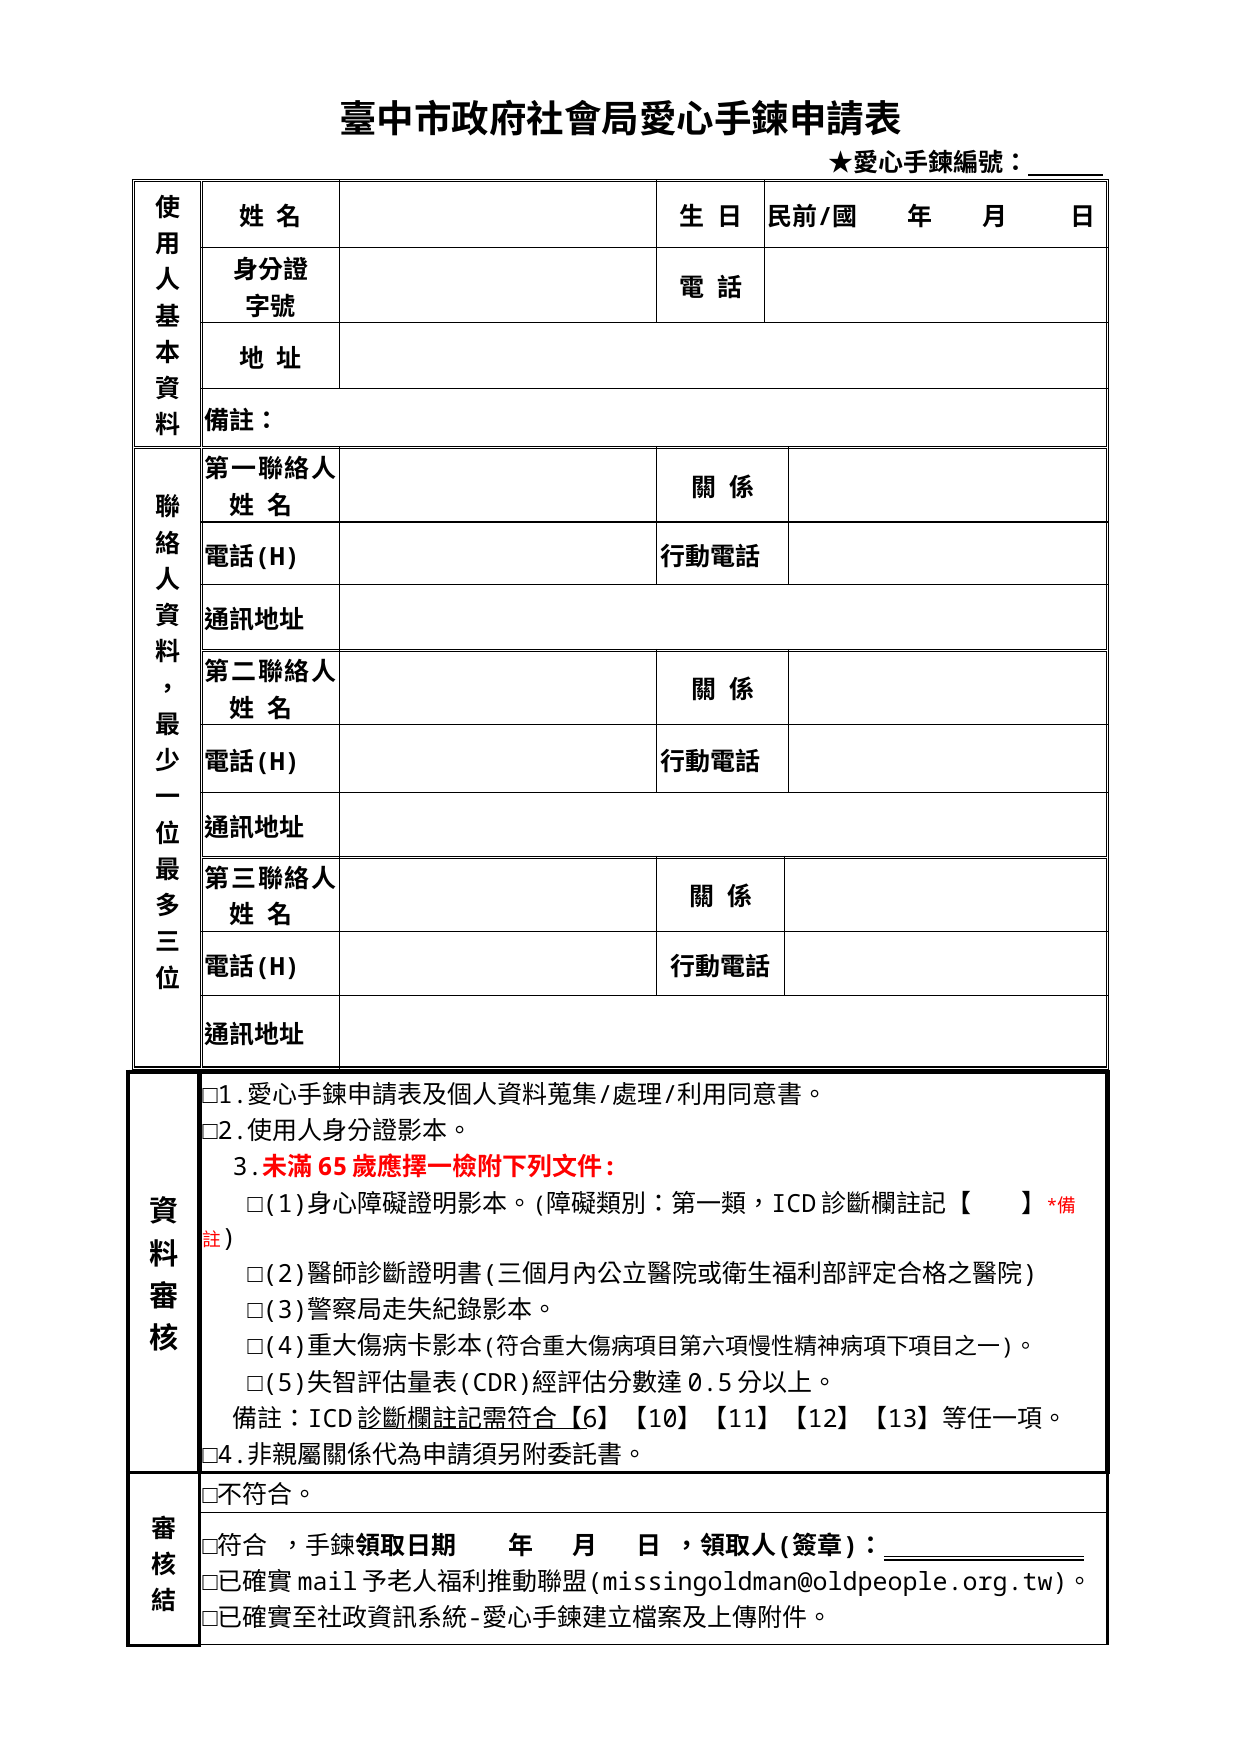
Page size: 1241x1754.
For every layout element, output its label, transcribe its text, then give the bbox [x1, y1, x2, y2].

table_cell 關 係 [657, 652, 788, 724]
table_cell 電 話 [657, 248, 764, 322]
table_cell 行動電話 [657, 725, 788, 792]
text ★愛心手鍊編號： [128, 143, 1112, 179]
table_cell [340, 323, 1106, 388]
table_cell 備註： [203, 389, 1106, 446]
table_cell [340, 996, 1106, 1066]
table_cell [340, 932, 656, 995]
table_cell □不符合。 [201, 1474, 1106, 1512]
table_header [340, 182, 656, 247]
table_cell [340, 652, 656, 724]
table_header 姓 名 [203, 182, 339, 247]
table_cell [340, 523, 656, 584]
table_header 民前/國 年 月 日 [765, 182, 1106, 247]
table_cell 審 核 結 [130, 1474, 198, 1644]
table_cell 通訊地址 [203, 793, 339, 856]
table_cell [340, 248, 656, 322]
table_cell 通訊地址 [203, 585, 339, 649]
table_cell [789, 725, 1106, 792]
table_cell 第二聯絡人姓 名 [203, 652, 339, 724]
table_cell 第一聯絡人姓 名 [203, 449, 339, 521]
table_cell 行動電話 [657, 523, 788, 584]
table_header 生 日 [657, 182, 764, 247]
table_cell [789, 449, 1106, 521]
table_cell □符合 ，手鍊領取日期 年 月 日 ，領取人(簽章)： □已確實mail予老人福利推動聯盟(missingoldman@oldpeople.org.tw)。 □已確實至社政資訊系統-愛心手鍊建立檔案及上傳附件。 [201, 1513, 1106, 1644]
table_cell [340, 449, 656, 521]
table_cell [785, 932, 1106, 995]
table_cell 地 址 [203, 323, 339, 388]
text 臺中市政府社會局愛心手鍊申請表 [128, 89, 1112, 143]
table_cell [765, 248, 1106, 322]
table_cell 行動電話 [657, 932, 784, 995]
table_cell [340, 793, 1106, 856]
table_cell 電話(H) [203, 523, 339, 584]
table_cell 電話(H) [203, 725, 339, 792]
table_cell [789, 652, 1106, 724]
table_header □1.愛心手鍊申請表及個人資料蒐集/處理/利用同意書。 □2.使用人身分證影本。 3.未滿65歲應擇一檢附下列文件: □(1)身心障礙證明影本。(障礙類別：第一類，ICD診斷欄註記【 】*備註) □(2)醫師診斷證明書(三個月內公立醫院或衛生福利部評定合格之醫院) □(3)警察局走失紀錄影本。 □(4)重大傷病卡影本(符合重大傷病項目第六項慢性精神病項下項目之一)。 □(5)失智評估量表(CDR)經評估分數達0.5分以上。 備註：ICD診斷欄註記需符合【6】【10】【11】【12】【13】等任一項。 □4.非親屬關係代為申請須另附委託書。 [202, 1074, 1105, 1471]
table_cell 聯 絡 人 資 料 ， 最 少 一 位 最 多 三 位 [135, 449, 200, 1066]
table_header 資 料 審 核 [130, 1074, 197, 1471]
table_cell [785, 859, 1106, 931]
table_cell 電話(H) [203, 932, 339, 995]
table_cell 身分證 字號 [203, 248, 339, 322]
table_cell 關 係 [657, 859, 784, 931]
table_header 使 用 人 基 本 資 料 [135, 182, 200, 446]
table_cell [340, 585, 1106, 649]
table_cell [340, 859, 656, 931]
table_cell [340, 725, 656, 792]
table_cell 第三聯絡人姓 名 [203, 859, 339, 931]
table_cell [789, 523, 1106, 584]
table_cell 通訊地址 [203, 996, 339, 1066]
table_cell 關 係 [657, 449, 788, 521]
